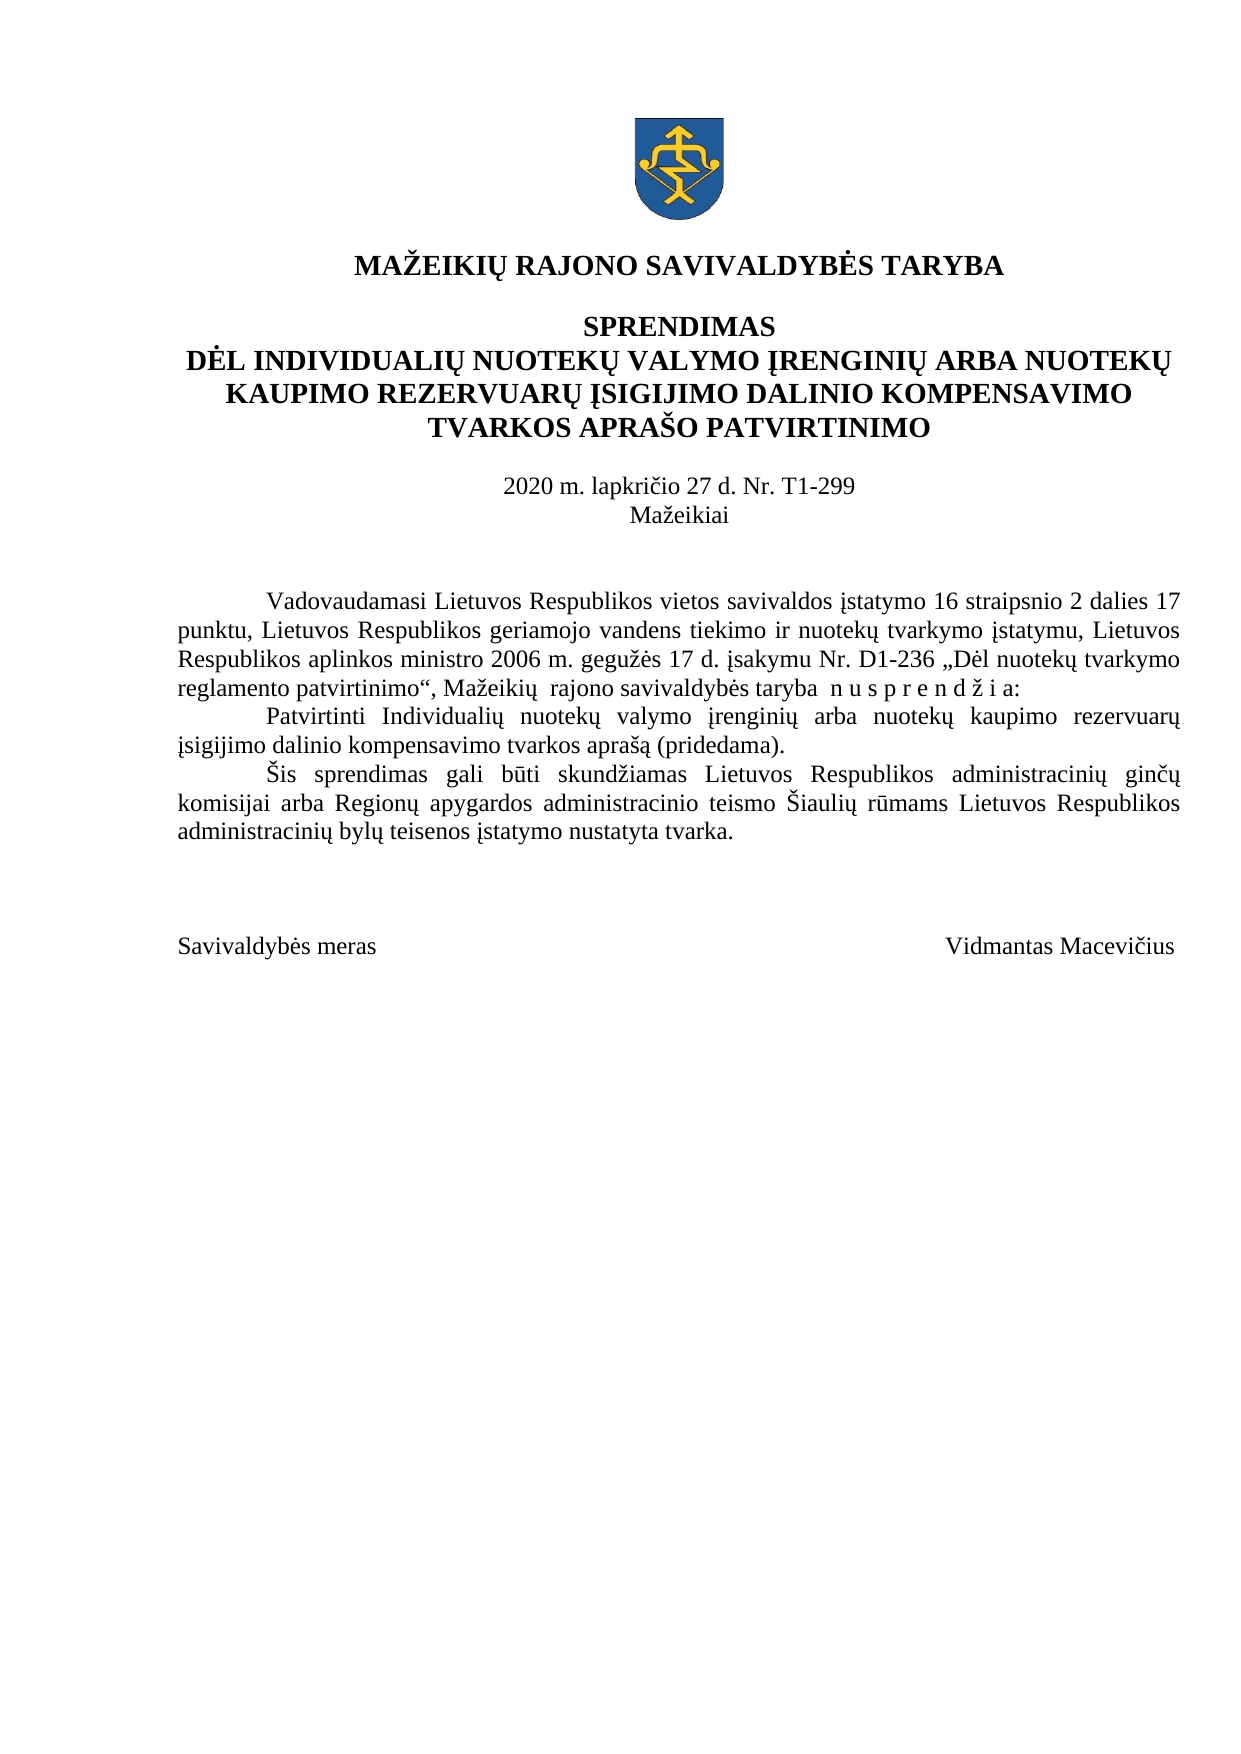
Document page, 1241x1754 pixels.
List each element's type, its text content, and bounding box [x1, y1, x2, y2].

text Mažeikiai [177, 500, 1181, 529]
text MAŽEIKIŲ RAJONO SAVIVALDYBĖS TARYBA [177, 248, 1181, 282]
text DĖL INDIVIDUALIŲ NUOTEKŲ VALYMO ĮRENGINIŲ ARBA NUOTEKŲ KAUPIMO REZERVUARŲ ĮSIGIJIMO DALINIO KOMPENSAVIMO TVARKOS APRAŠO PATVIRTINIMO [177, 343, 1181, 444]
text Vadovaudamasi Lietuvos Respublikos vietos savivaldos įstatymo 16 straipsnio 2 dalies 17 punktu, Lietuvos Respublikos geriamojo vandens tiekimo ir nuotekų tvarkymo įstatymu, Lietuvos Respublikos aplinkos ministro 2006 m. gegužės 17 d. įsakymu Nr. D1-236 „Dėl nuotekų tvarkymo reglamento patvirtinimo“, Mažeikių rajono savivaldybės taryba n u s p r e n d ž i a: [177, 586, 1181, 701]
text 2020 m. lapkričio 27 d. Nr. T1-299 [177, 471, 1181, 500]
text Savivaldybės meras Vidmantas Macevičius [177, 931, 1181, 960]
text Patvirtinti Individualių nuotekų valymo įrenginių arba nuotekų kaupimo rezervuarų įsigijimo dalinio kompensavimo tvarkos aprašą (pridedama). [177, 701, 1181, 759]
text SPRENDIMAS [177, 309, 1181, 343]
text Šis sprendimas gali būti skundžiamas Lietuvos Respublikos administracinių ginčų komisijai arba Regionų apygardos administracinio teismo Šiaulių rūmams Lietuvos Respublikos administracinių bylų teisenos įstatymo nustatyta tvarka. [177, 759, 1181, 845]
